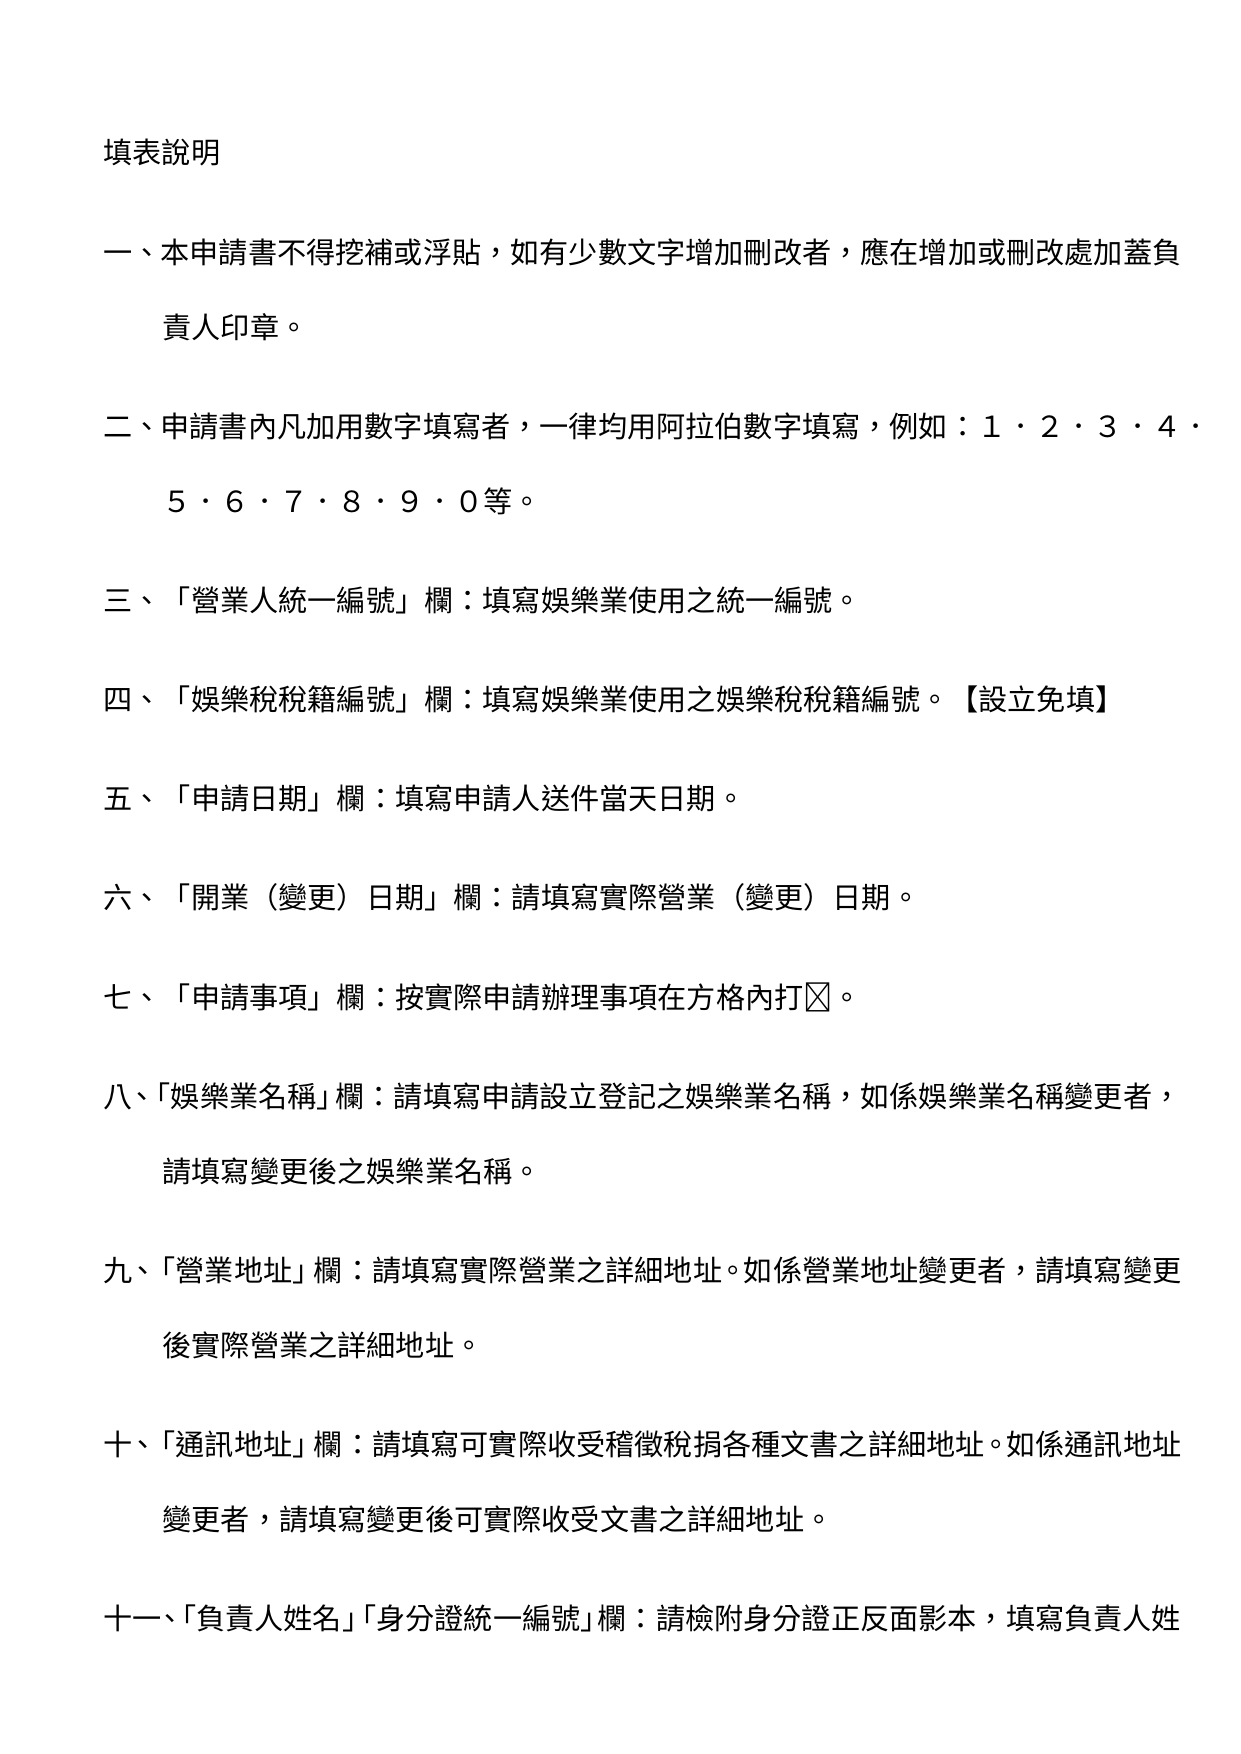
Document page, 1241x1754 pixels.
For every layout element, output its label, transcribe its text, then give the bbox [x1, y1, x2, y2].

text 三、「營業人統一編號」欄：填寫娛樂業使用之統一編號。 [103, 561, 1181, 636]
text 填表說明 [103, 114, 1181, 189]
text 四、「娛樂稅稅籍編號」欄：填寫娛樂業使用之娛樂稅稅籍編號。【設立免填】 [103, 660, 1181, 735]
text 五、「申請日期」欄：填寫申請人送件當天日期。 [103, 759, 1181, 834]
text 一、本申請書不得挖補或浮貼，如有少數文字增加刪改者，應在增加或刪改處加蓋負責人印章。 [103, 213, 1181, 363]
text 八、「娛樂業名稱」欄：請填寫申請設立登記之娛樂業名稱，如係娛樂業名稱變更者，請填寫變更後之娛樂業名稱。 [103, 1057, 1181, 1207]
text 六、「開業（變更）日期」欄：請填寫實際營業（變更）日期。 [103, 859, 1181, 934]
text 十一、「負責人姓名」「身分證統一編號」欄：請檢附身分證正反面影本，填寫負責人姓 [103, 1579, 1181, 1654]
text 十、「通訊地址」欄：請填寫可實際收受稽徵稅捐各種文書之詳細地址。如係通訊地址變更者，請填寫變更後可實際收受文書之詳細地址。 [103, 1405, 1181, 1555]
text 九、「營業地址」欄：請填寫實際營業之詳細地址。如係營業地址變更者，請填寫變更後實際營業之詳細地址。 [103, 1231, 1181, 1381]
text 七、「申請事項」欄：按實際申請辦理事項在方格內打。 [103, 958, 1181, 1033]
text 二、申請書內凡加用數字填寫者，一律均用阿拉伯數字填寫，例如：１．２．３．４．５．６．７．８．９．０等。 [103, 387, 1181, 537]
